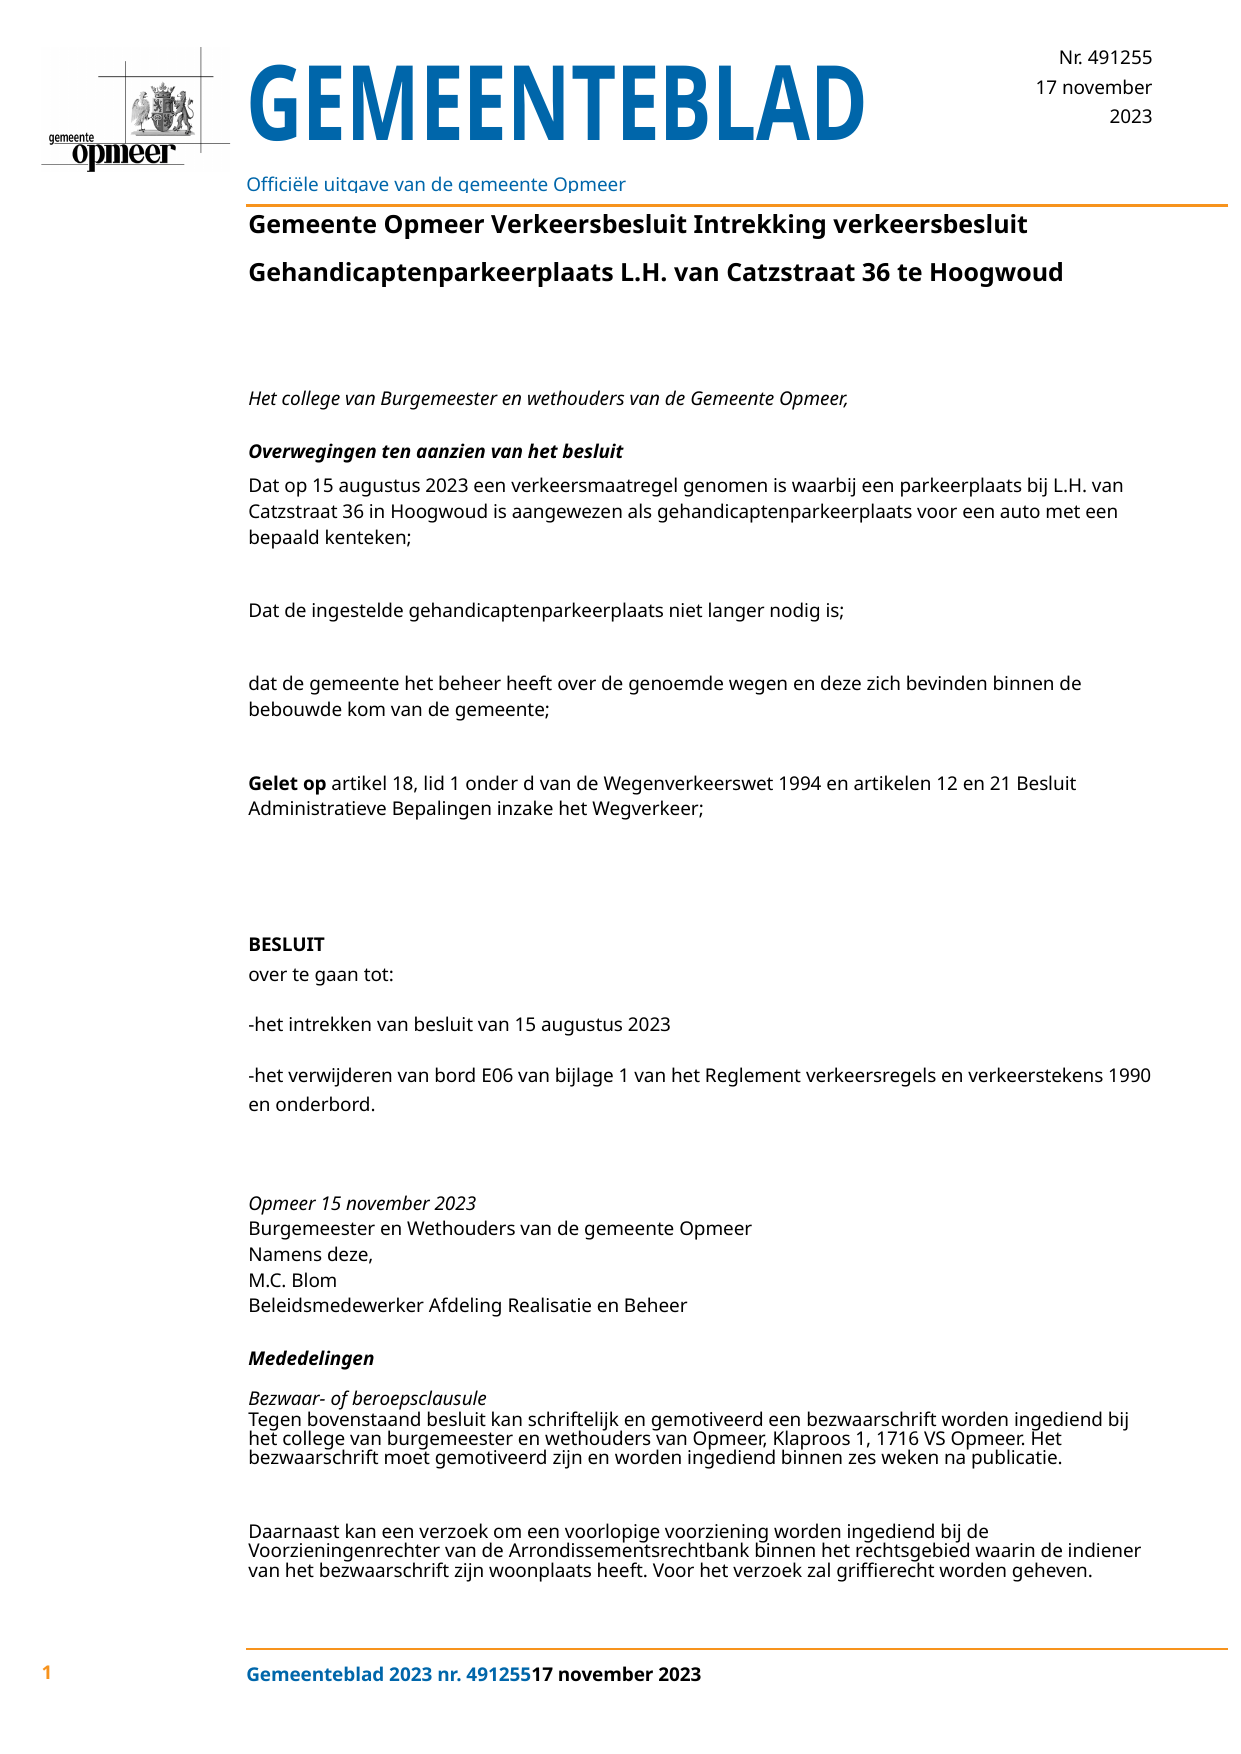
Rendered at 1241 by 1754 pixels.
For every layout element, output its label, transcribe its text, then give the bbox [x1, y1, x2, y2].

text dat de gemeente het beheer heeft over de genoemde wegen en deze zich bevinden binnen de bebouwde kom van de gemeente; [248, 671, 1152, 722]
text Gelet op artikel 18, lid 1 onder d van de Wegenverkeerswet 1994 en artikelen 12 en 21 Besluit Administratieve Bepalingen inzake het Wegverkeer; [248, 770, 1152, 821]
text Gemeente Opmeer Verkeersbesluit Intrekking verkeersbesluit Gehandicaptenparkeerplaats L.H. van Catzstraat 36 te Hoogwoud [248, 207, 1152, 288]
text Burgemeester en Wethouders van de gemeente Opmeer [248, 1215, 1152, 1241]
text M.C. Blom [248, 1267, 1152, 1293]
text BESLUIT [248, 931, 1152, 957]
text Opmeer 15 november 2023 [248, 1190, 1152, 1215]
text Dat de ingestelde gehandicaptenparkeerplaats niet langer nodig is; [248, 597, 1152, 623]
text Overwegingen ten aanzien van het besluit [248, 438, 1152, 464]
text -het verwijderen van bord E06 van bijlage 1 van het Reglement verkeersregels en verkeerstekens 1990 en onderbord. [248, 1062, 1152, 1117]
text -het intrekken van besluit van 15 augustus 2023 [248, 1011, 1152, 1037]
text Dat op 15 augustus 2023 een verkeersmaatregel genomen is waarbij een parkeerplaats bij L.H. van Catzstraat 36 in Hoogwoud is aangewezen als gehandicaptenparkeerplaats voor een auto met een bepaald kenteken; [248, 472, 1152, 550]
text Daarnaast kan een verzoek om een voorlopige voorziening worden ingediend bij de Voorzieningenrechter van de Arrondissementsrechtbank binnen het rechtsgebied waarin de indiener van het bezwaarschrift zijn woonplaats heeft. Voor het verzoek zal griffierecht worden geheven. [248, 1523, 1152, 1581]
text Mededelingen [248, 1346, 1152, 1371]
text Het college van Burgemeester en wethouders van de Gemeente Opmeer, [248, 386, 1152, 411]
text Tegen bovenstaand besluit kan schriftelijk en gemotiveerd een bezwaarschrift worden ingediend bij het college van burgemeester en wethouders van Opmeer, Klaproos 1, 1716 VS Opmeer. Het bezwaarschrift moet gemotiveerd zijn en worden ingediend binnen zes weken na publicatie. [248, 1411, 1152, 1468]
text Bezwaar- of beroepsclausule [248, 1385, 1152, 1411]
text over te gaan tot: [248, 961, 1152, 987]
text Namens deze, [248, 1241, 1152, 1267]
picture [41, 47, 231, 172]
text Beleidsmedewerker Afdeling Realisatie en Beheer [248, 1293, 1152, 1318]
